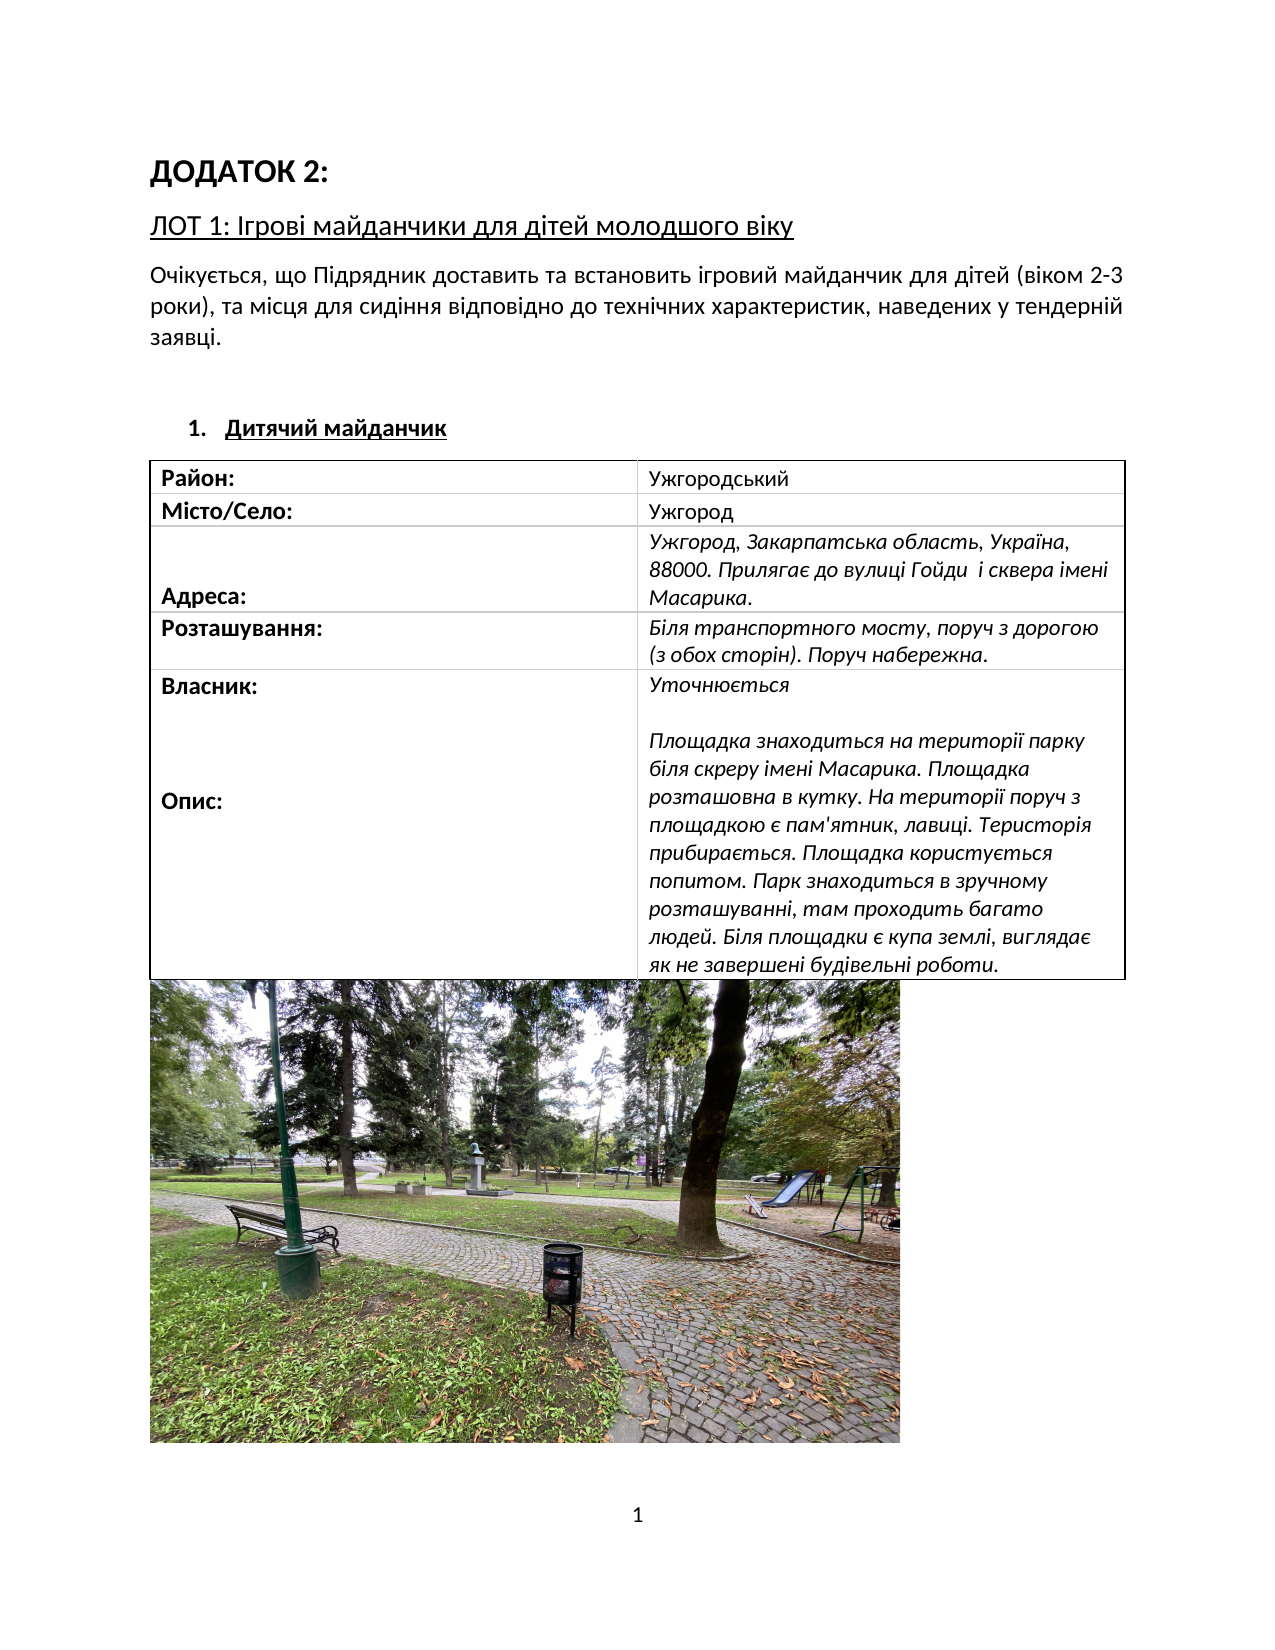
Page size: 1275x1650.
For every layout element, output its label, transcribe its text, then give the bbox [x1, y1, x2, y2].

table_header Ужгородський [638, 461, 1124, 493]
text Очікується, що Підрядник доставить та встановить ігровий майданчик для дітей (віком 2-3 роки), та місця для сидіння відповідно до технічних характеристик, наведених у тендерній заявці. [150, 260, 1125, 351]
table_cell Ужгород [638, 494, 1124, 525]
text ЛОТ 1: Ігрові майданчики для дітей молодшого віку [150, 207, 1125, 243]
table_cell Адреса: [151, 527, 637, 611]
table_cell Уточнюється Площадка знаходиться на території парку біля скреру імені Масарика. Площадка розташовна в кутку. На території поруч з площадкою є пам'ятник, лавиці. Теристорія прибирається. Площадка користується попитом. Парк знаходиться в зручному розташуванні, там проходить багато людей. Біля площадки є купа землі, виглядає як не завершені будівельні роботи. [638, 670, 1124, 978]
text ДОДАТОК 2: [150, 150, 1125, 191]
list Дитячий майданчик [187, 413, 1125, 443]
table_cell Власник: Опис: [151, 670, 637, 978]
table_cell Місто/Село: [151, 494, 637, 525]
table_cell Розташування: [151, 613, 637, 669]
table_cell Ужгород, Закарпатська область, Україна, 88000. Прилягає до вулиці Гойди і сквера імені Масарика. [638, 527, 1124, 611]
table_header Район: [151, 461, 637, 493]
table_cell Біля транспортного мосту, поруч з дорогою (з обох сторін). Поруч набережна. [638, 613, 1124, 669]
